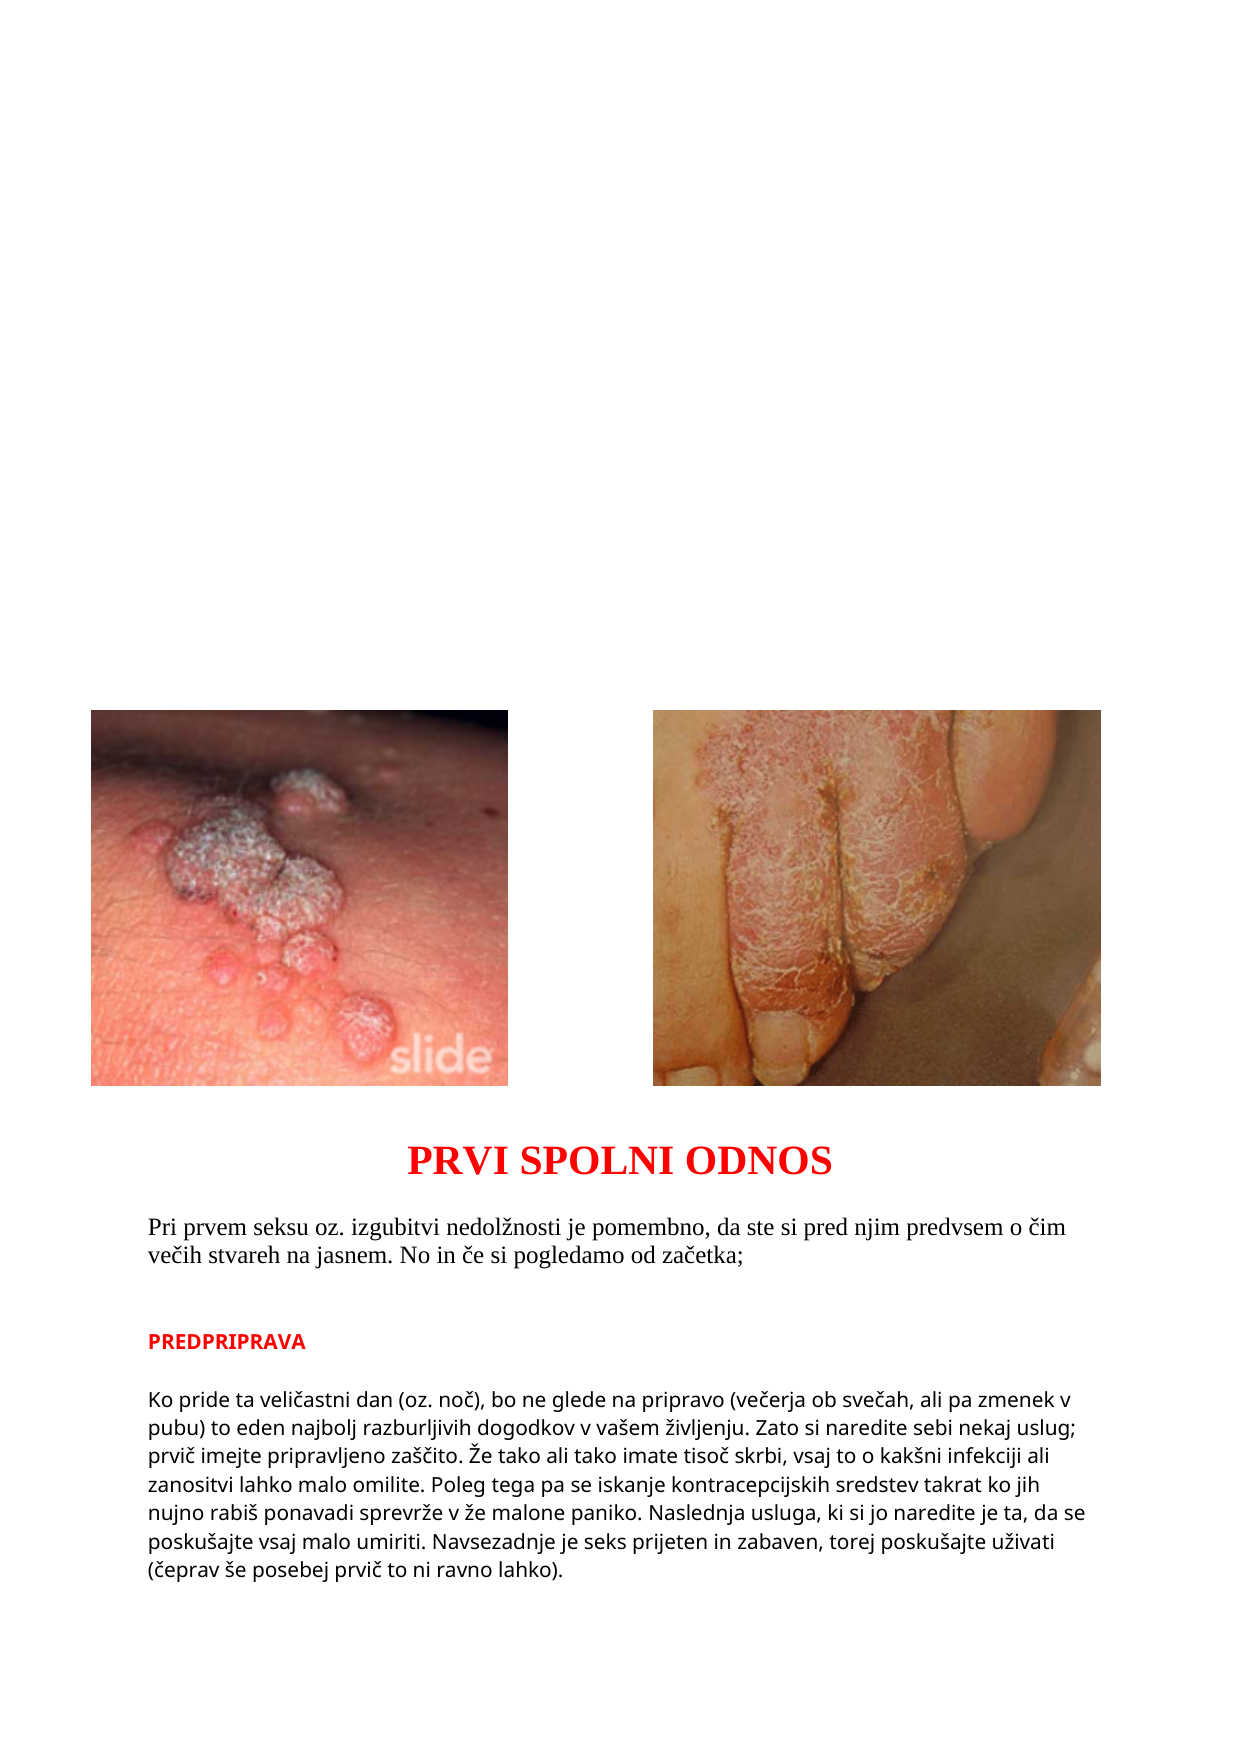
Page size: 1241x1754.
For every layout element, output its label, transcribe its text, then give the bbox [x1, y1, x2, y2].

picture [91, 710, 508, 1086]
text Ko pride ta veličastni dan (oz. noč), bo ne glede na pripravo (večerja ob svečah, ali pa zmenek v pubu) to eden najbolj razburljivih dogodkov v vašem življenju. Zato si naredite sebi nekaj uslug; prvič imejte pripravljeno zaščito. Že tako ali tako imate tisoč skrbi, vsaj to o kakšni infekciji ali zanositvi lahko malo omilite. Poleg tega pa se iskanje kontracepcijskih sredstev takrat ko jih nujno rabiš ponavadi sprevrže v že malone paniko. Naslednja usluga, ki si jo naredite je ta, da se poskušajte vsaj malo umiriti. Navsezadnje je seks prijeten in zabaven, torej poskušajte uživati (čeprav še posebej prvič to ni ravno lahko). [148, 1385, 1093, 1584]
text PRVI SPOLNI ODNOS [148, 1135, 1093, 1183]
picture [653, 710, 1101, 1086]
text PREDPRIPRAVA [148, 1327, 1093, 1356]
text Pri prvem seksu oz. izgubitvi nedolžnosti je pomembno, da ste si pred njim predvsem o čim večih stvareh na jasnem. No in če si pogledamo od začetka; [148, 1212, 1093, 1269]
